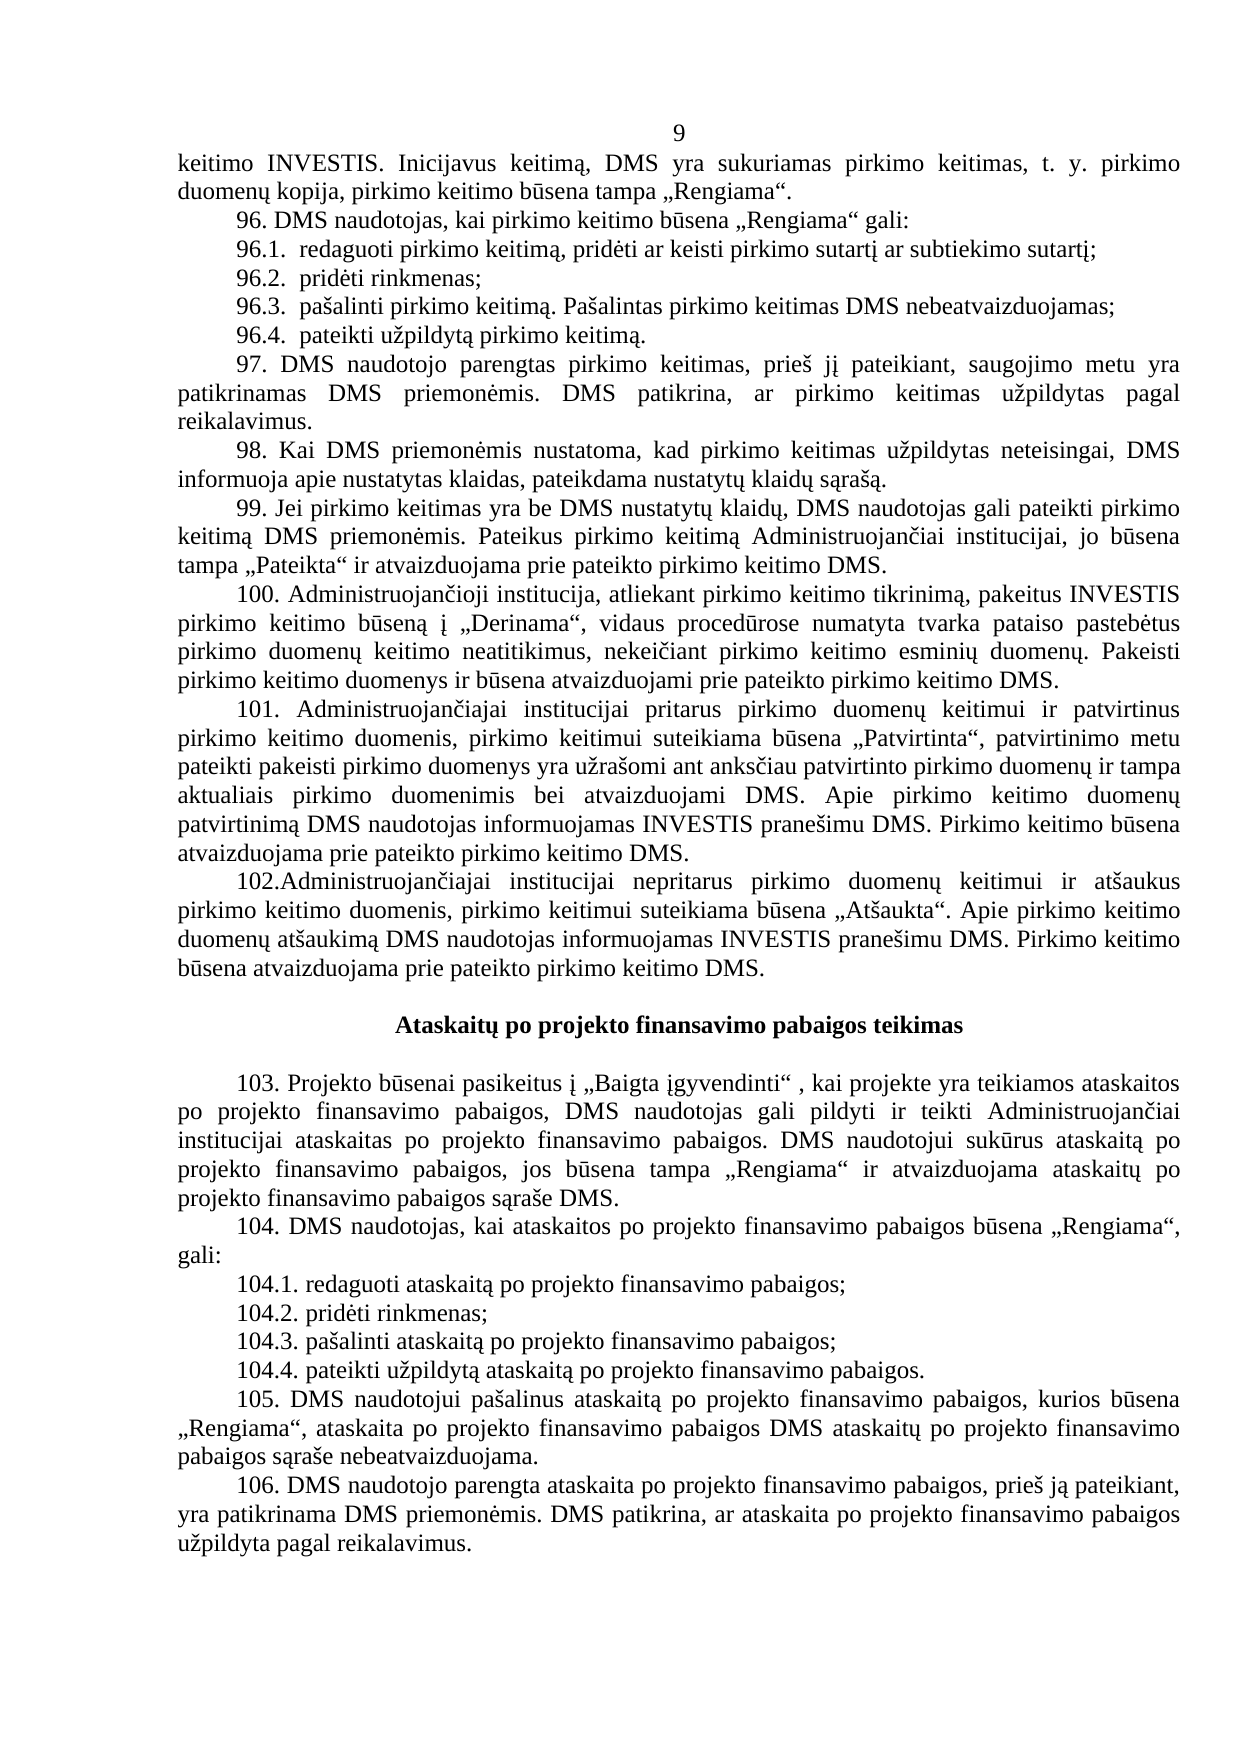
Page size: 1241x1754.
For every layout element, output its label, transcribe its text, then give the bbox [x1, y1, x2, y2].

subtitle Ataskaitų po projekto finansavimo pabaigos teikimas [177, 1010, 1181, 1039]
text 101. Administruojančiajai institucijai pritarus pirkimo duomenų keitimui ir patvirtinus pirkimo keitimo duomenis, pirkimo keitimui suteikiama būsena „Patvirtinta“, patvirtinimo metu pateikti pakeisti pirkimo duomenys yra užrašomi ant anksčiau patvirtinto pirkimo duomenų ir tampa aktualiais pirkimo duomenimis bei atvaizduojami DMS. Apie pirkimo keitimo duomenų patvirtinimą DMS naudotojas informuojamas INVESTIS pranešimu DMS. Pirkimo keitimo būsena atvaizduojama prie pateikto pirkimo keitimo DMS. [177, 694, 1181, 866]
text 96. DMS naudotojas, kai pirkimo keitimo būsena „Rengiama“ gali: [177, 205, 1181, 234]
text 104.2. pridėti rinkmenas; [177, 1298, 1181, 1326]
text 96.4. pateikti užpildytą pirkimo keitimą. [177, 320, 1181, 349]
text 104. DMS naudotojas, kai ataskaitos po projekto finansavimo pabaigos būsena „Rengiama“, gali: [177, 1211, 1181, 1269]
text keitimo INVESTIS. Inicijavus keitimą, DMS yra sukuriamas pirkimo keitimas, t. y. pirkimo duomenų kopija, pirkimo keitimo būsena tampa „Rengiama“. [177, 148, 1181, 205]
text 104.3. pašalinti ataskaitą po projekto finansavimo pabaigos; [177, 1326, 1181, 1355]
text 96.2. pridėti rinkmenas; [177, 263, 1181, 291]
text 104.4. pateikti užpildytą ataskaitą po projekto finansavimo pabaigos. [177, 1355, 1181, 1384]
text 103. Projekto būsenai pasikeitus į „Baigta įgyvendinti“ , kai projekte yra teikiamos ataskaitos po projekto finansavimo pabaigos, DMS naudotojas gali pildyti ir teikti Administruojančiai institucijai ataskaitas po projekto finansavimo pabaigos. DMS naudotojui sukūrus ataskaitą po projekto finansavimo pabaigos, jos būsena tampa „Rengiama“ ir atvaizduojama ataskaitų po projekto finansavimo pabaigos sąraše DMS. [177, 1068, 1181, 1211]
text 96.3. pašalinti pirkimo keitimą. Pašalintas pirkimo keitimas DMS nebeatvaizduojamas; [177, 291, 1181, 320]
text 106. DMS naudotojo parengta ataskaita po projekto finansavimo pabaigos, prieš ją pateikiant, yra patikrinama DMS priemonėmis. DMS patikrina, ar ataskaita po projekto finansavimo pabaigos užpildyta pagal reikalavimus. [177, 1470, 1181, 1556]
text 99. Jei pirkimo keitimas yra be DMS nustatytų klaidų, DMS naudotojas gali pateikti pirkimo keitimą DMS priemonėmis. Pateikus pirkimo keitimą Administruojančiai institucijai, jo būsena tampa „Pateikta“ ir atvaizduojama prie pateikto pirkimo keitimo DMS. [177, 493, 1181, 579]
text 96.1. redaguoti pirkimo keitimą, pridėti ar keisti pirkimo sutartį ar subtiekimo sutartį; [177, 234, 1181, 263]
text 105. DMS naudotojui pašalinus ataskaitą po projekto finansavimo pabaigos, kurios būsena „Rengiama“, ataskaita po projekto finansavimo pabaigos DMS ataskaitų po projekto finansavimo pabaigos sąraše nebeatvaizduojama. [177, 1384, 1181, 1470]
text 97. DMS naudotojo parengtas pirkimo keitimas, prieš jį pateikiant, saugojimo metu yra patikrinamas DMS priemonėmis. DMS patikrina, ar pirkimo keitimas užpildytas pagal reikalavimus. [177, 349, 1181, 435]
text 102.Administruojančiajai institucijai nepritarus pirkimo duomenų keitimui ir atšaukus pirkimo keitimo duomenis, pirkimo keitimui suteikiama būsena „Atšaukta“. Apie pirkimo keitimo duomenų atšaukimą DMS naudotojas informuojamas INVESTIS pranešimu DMS. Pirkimo keitimo būsena atvaizduojama prie pateikto pirkimo keitimo DMS. [177, 866, 1181, 981]
text 104.1. redaguoti ataskaitą po projekto finansavimo pabaigos; [177, 1269, 1181, 1298]
text 100. Administruojančioji institucija, atliekant pirkimo keitimo tikrinimą, pakeitus INVESTIS pirkimo keitimo būseną į „Derinama“, vidaus procedūrose numatyta tvarka pataiso pastebėtus pirkimo duomenų keitimo neatitikimus, nekeičiant pirkimo keitimo esminių duomenų. Pakeisti pirkimo keitimo duomenys ir būsena atvaizduojami prie pateikto pirkimo keitimo DMS. [177, 579, 1181, 694]
text 98. Kai DMS priemonėmis nustatoma, kad pirkimo keitimas užpildytas neteisingai, DMS informuoja apie nustatytas klaidas, pateikdama nustatytų klaidų sąrašą. [177, 435, 1181, 493]
